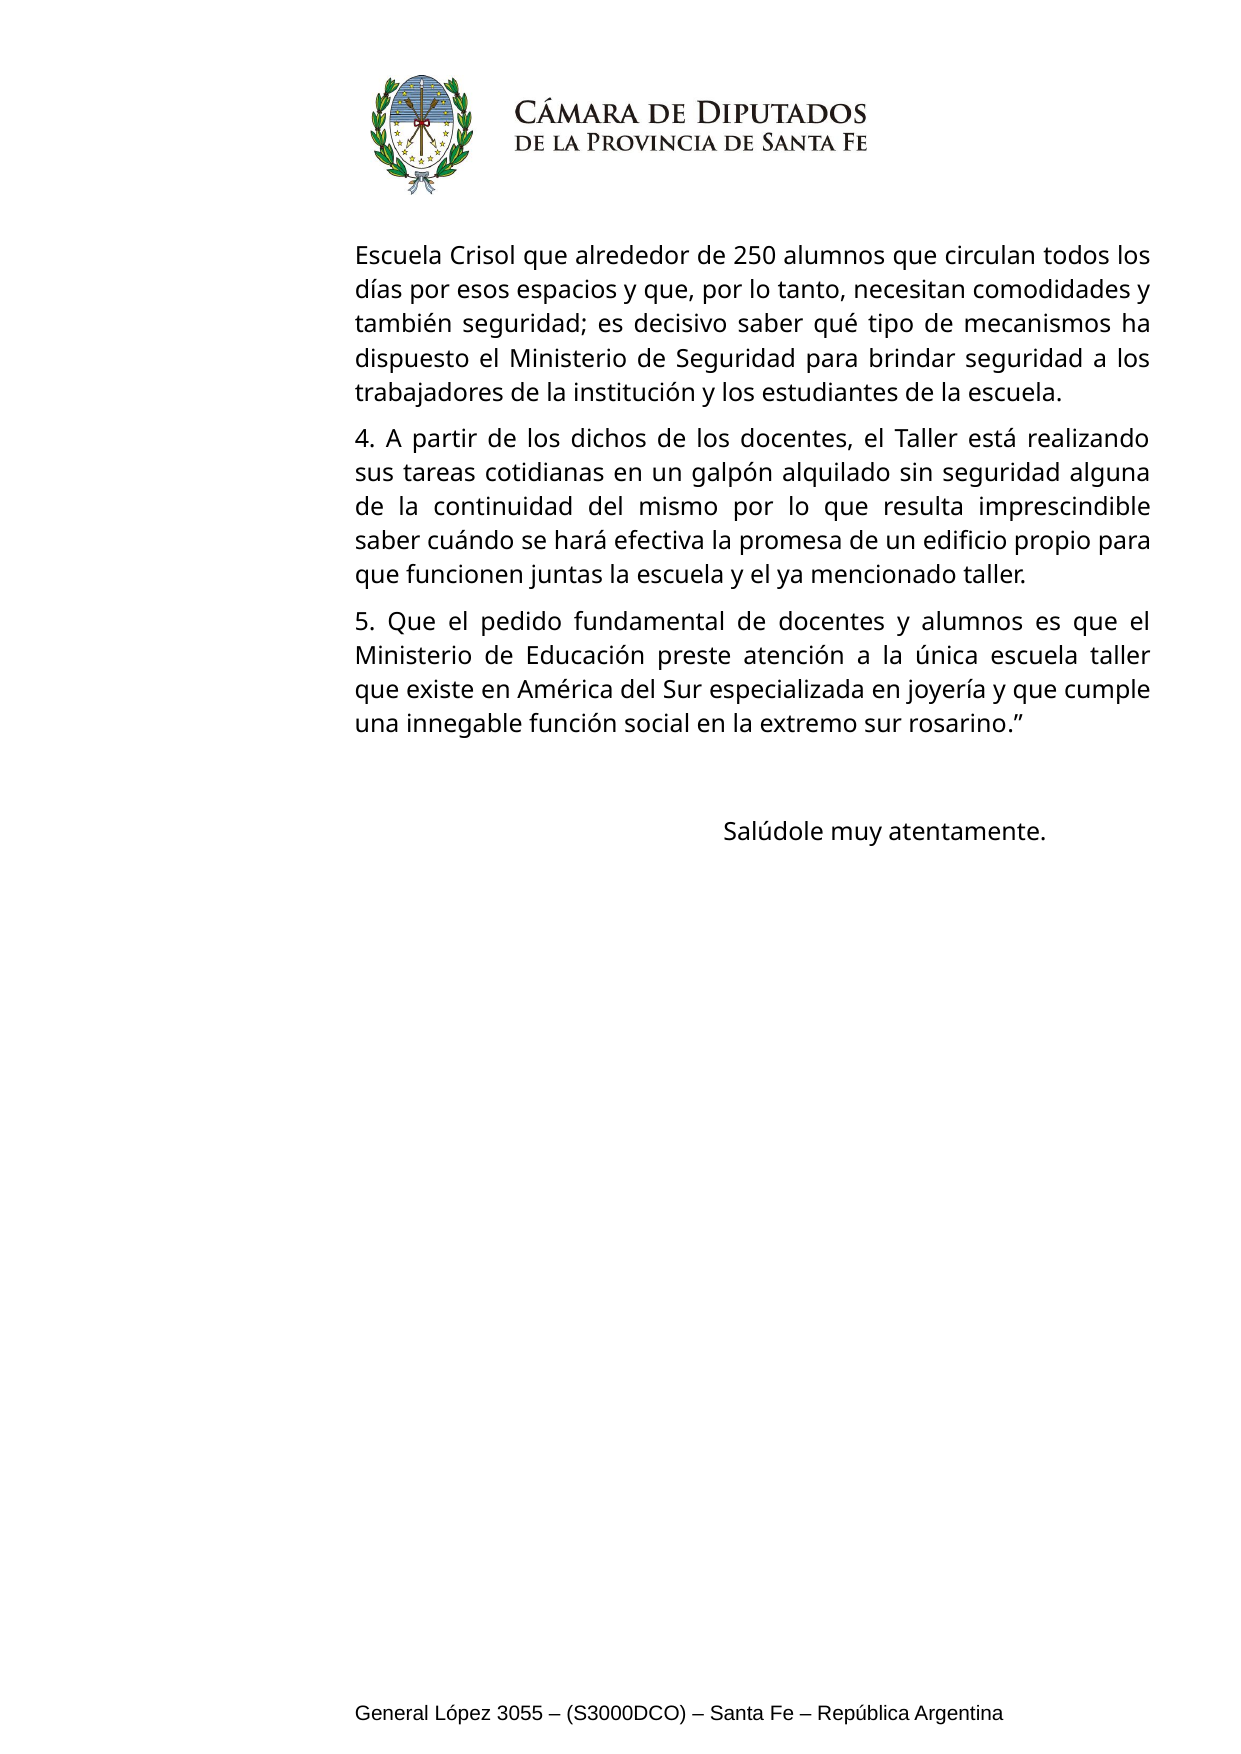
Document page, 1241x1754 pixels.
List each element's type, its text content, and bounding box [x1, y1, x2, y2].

text 5. Que el pedido fundamental de docentes y alumnos es que el Ministerio de Educación preste atención a la única escuela taller que existe en América del Sur especializada en joyería y que cumple una innegable función social en la extremo sur rosarino.” [354, 604, 1152, 740]
picture [370, 75, 867, 199]
text Escuela Crisol que alrededor de 250 alumnos que circulan todos los días por esos espacios y que, por lo tanto, necesitan comodidades y también seguridad; es decisivo saber qué tipo de mecanismos ha dispuesto el Ministerio de Seguridad para brindar seguridad a los trabajadores de la institución y los estudiantes de la escuela. [354, 238, 1152, 408]
text 4. A partir de los dichos de los docentes, el Taller está realizando sus tareas cotidianas en un galpón alquilado sin seguridad alguna de la continuidad del mismo por lo que resulta imprescindible saber cuándo se hará efectiva la promesa de un edificio propio para que funcionen juntas la escuela y el ya mencionado taller. [354, 421, 1152, 591]
text Salúdole muy atentamente. [649, 814, 1152, 848]
